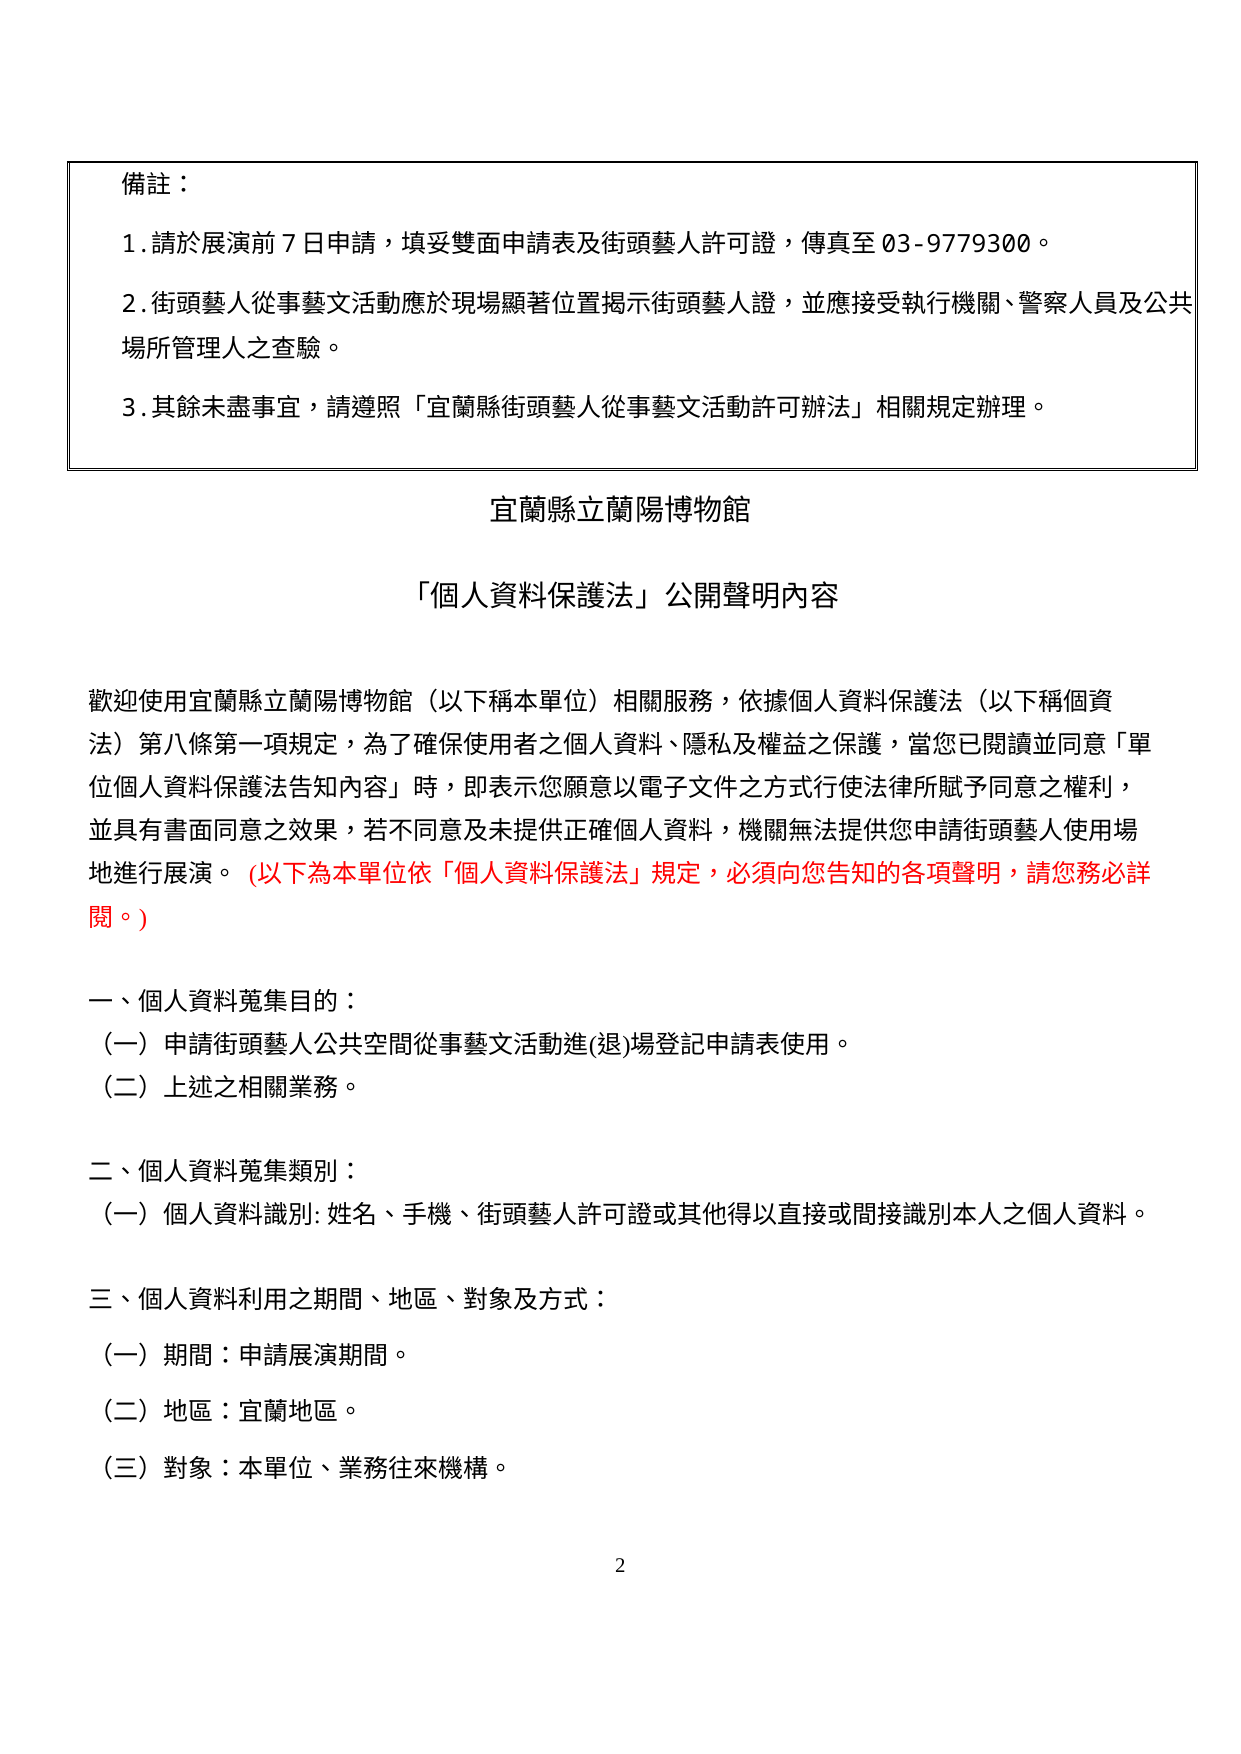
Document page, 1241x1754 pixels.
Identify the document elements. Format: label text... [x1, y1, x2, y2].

text 三、個人資料利用之期間、地區、對象及方式： （一）期間：申請展演期間。 （二）地區：宜蘭地區。 （三）對象：本單位、業務往來機構。 [89, 1279, 1152, 1485]
text 二、個人資料蒐集類別： （一）個人資料識別: 姓名、手機、街頭藝人許可證或其他得以直接或間接識別本人之個人資料。 [89, 1151, 1152, 1232]
table_cell 備註： 1.請於展演前7日申請，填妥雙面申請表及街頭藝人許可證，傳真至03-9779300。 2.街頭藝人從事藝文活動應於現場顯著位置揭示街頭藝人證，並應接受執行機關、警察人員及公共場所管理人之查驗。 3.其餘未盡事宜，請遵照「宜蘭縣街頭藝人從事藝文活動許可辦法」相關規定辦理。 [70, 163, 1195, 468]
text （一）申請街頭藝人公共空間從事藝文活動進(退)場登記申請表使用。 [89, 1024, 1152, 1061]
text 歡迎使用宜蘭縣立蘭陽博物館（以下稱本單位）相關服務，依據個人資料保護法（以下稱個資法）第八條第一項規定，為了確保使用者之個人資料、隱私及權益之保護，當您已閱讀並同意「單位個人資料保護法告知內容」時，即表示您願意以電子文件之方式行使法律所賦予同意之權利，並具有書面同意之效果，若不同意及未提供正確個人資料，機關無法提供您申請街頭藝人使用場地進行展演。 (以下為本單位依「個人資料保護法」規定，必須向您告知的各項聲明，請您務必詳閱。) [89, 681, 1152, 934]
text （二）上述之相關業務。 [89, 1067, 1152, 1104]
text 宜蘭縣立蘭陽博物館 「個人資料保護法」公開聲明內容 [89, 471, 1152, 632]
text 一、個人資料蒐集目的： [89, 981, 1152, 1018]
